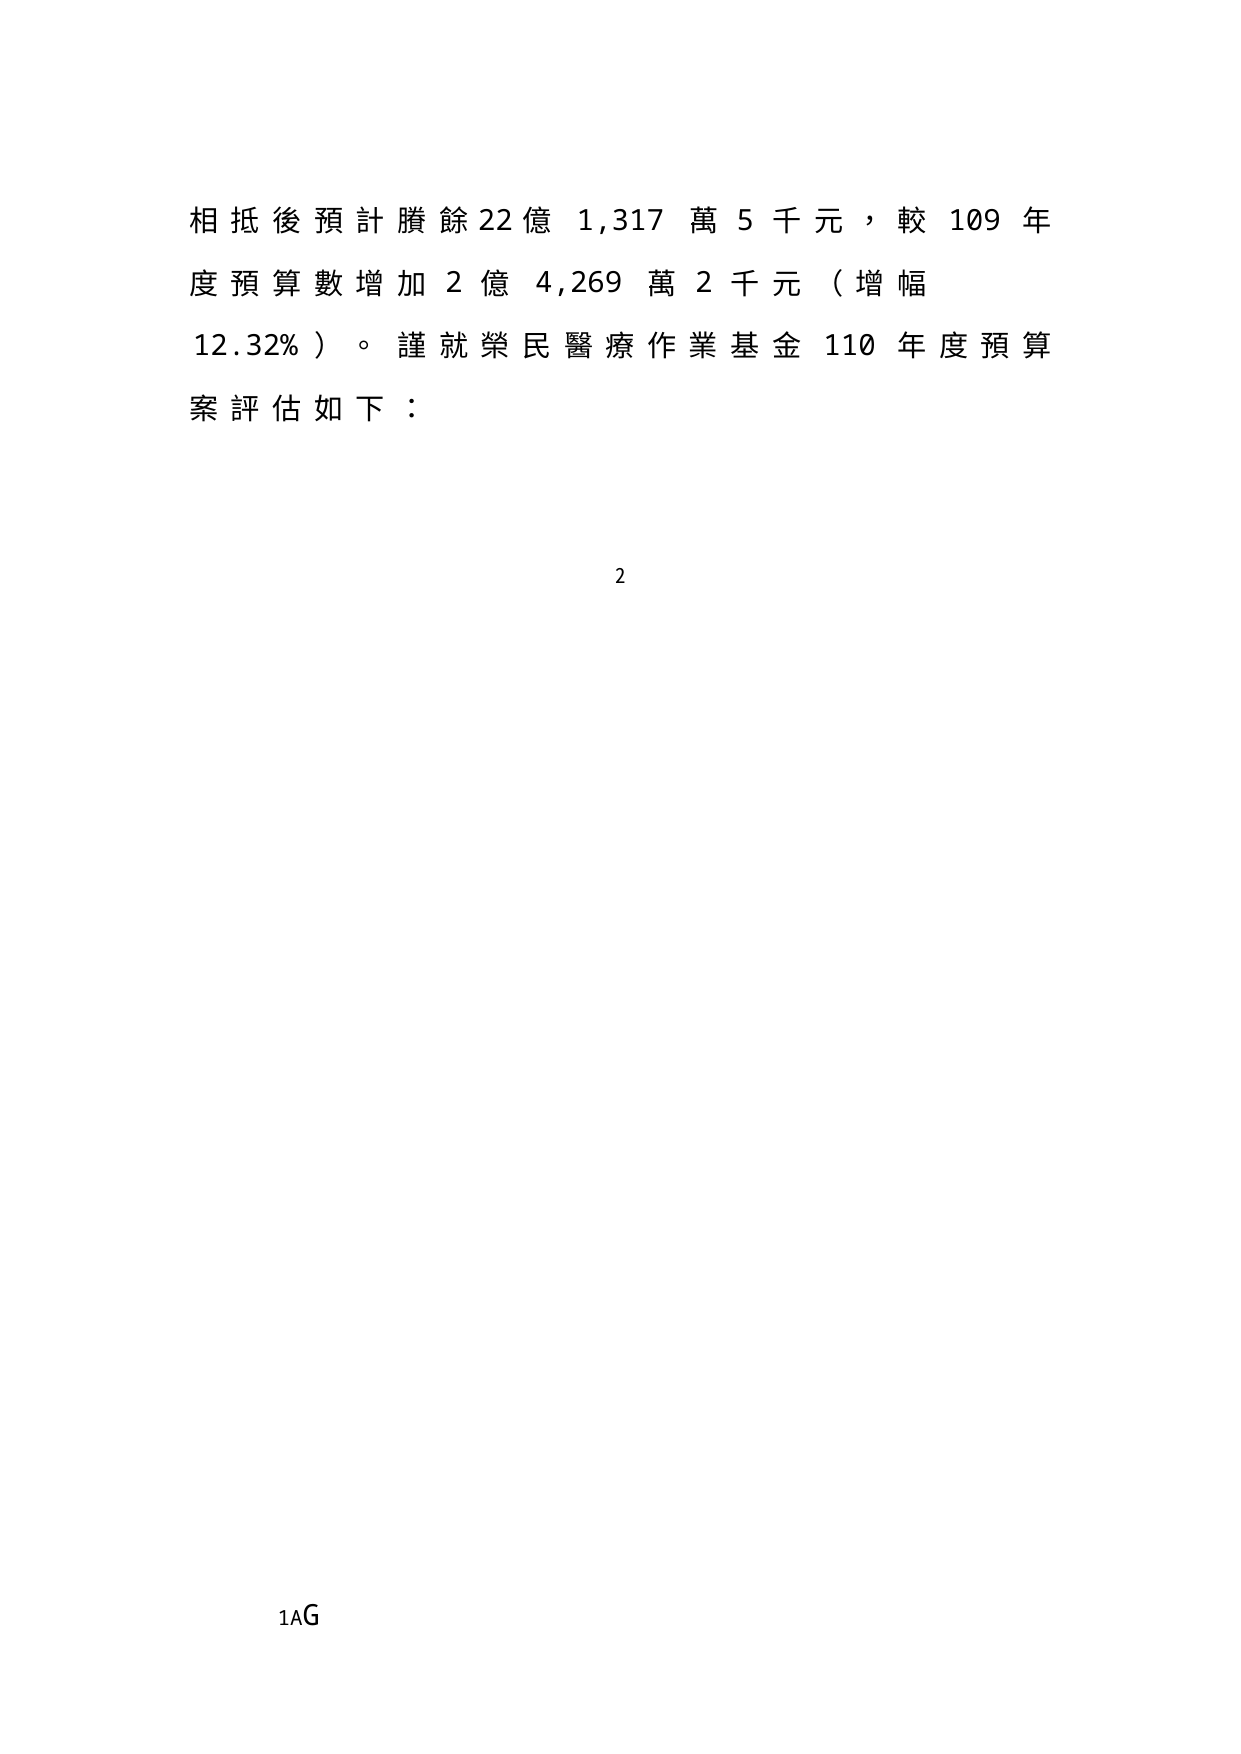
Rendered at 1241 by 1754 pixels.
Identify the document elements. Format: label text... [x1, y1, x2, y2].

text 相抵後預計賸餘22億1,317萬5千元，較109年度預算數增加2億4,269萬2千元（增幅12.32%）。謹就榮民醫療作業基金110年度預算案評估如下： [183, 177, 1058, 427]
